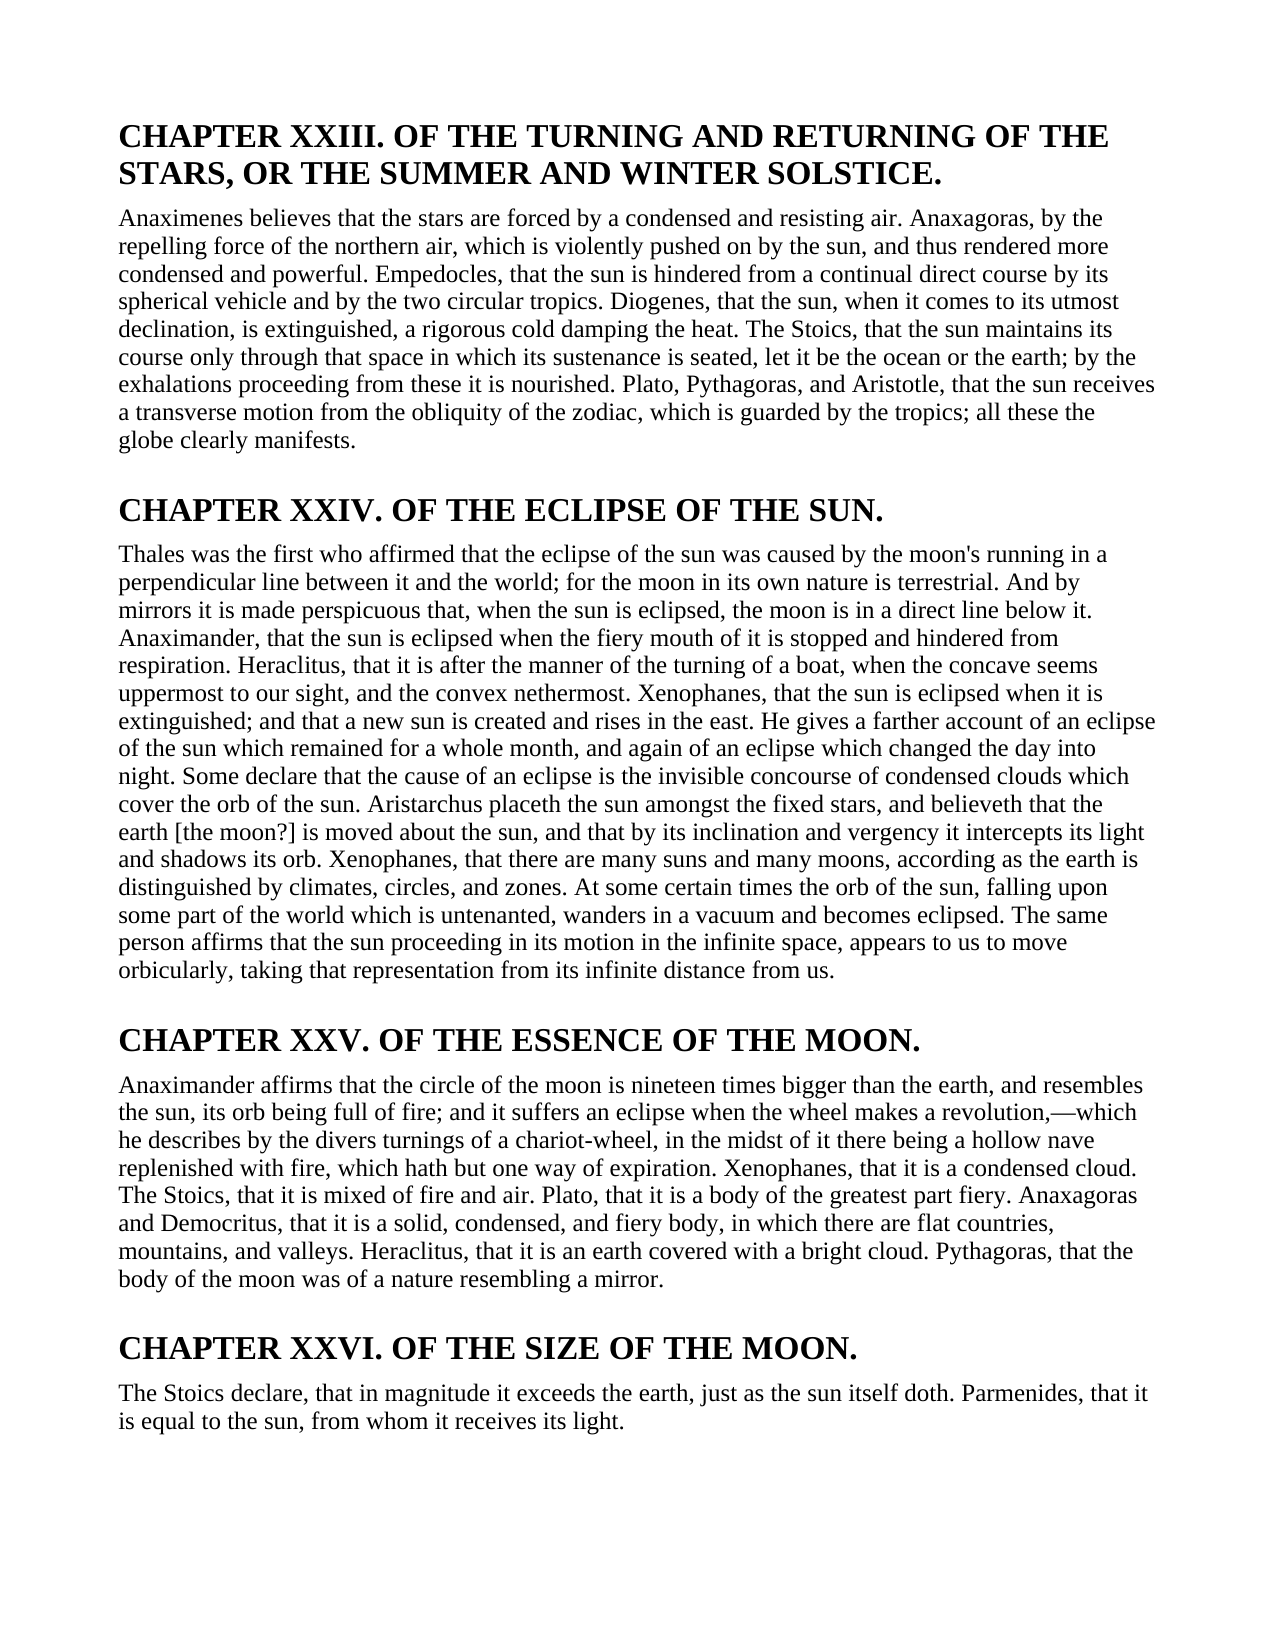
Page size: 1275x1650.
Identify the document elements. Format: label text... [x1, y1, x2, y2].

text Anaximenes believes that the stars are forced by a condensed and resisting air. Anaxagoras, by the repelling force of the northern air, which is violently pushed on by the sun, and thus rendered more condensed and powerful. Empedocles, that the sun is hindered from a continual direct course by its spherical vehicle and by the two circular tropics. Diogenes, that the sun, when it comes to its utmost declination, is extinguished, a rigorous cold damping the heat. The Stoics, that the sun maintains its course only through that space in which its sustenance is seated, let it be the ocean or the earth; by the exhalations proceeding from these it is nourished. Plato, Pythagoras, and Aristotle, that the sun receives a transverse motion from the obliquity of the zodiac, which is guarded by the tropics; all these the globe clearly manifests. [118, 204, 1157, 454]
subtitle CHAPTER XXV. OF THE ESSENCE OF THE MOON. [118, 1021, 1157, 1058]
subtitle CHAPTER XXIV. OF THE ECLIPSE OF THE SUN. [118, 491, 1157, 528]
text Thales was the first who affirmed that the eclipse of the sun was caused by the moon's running in a perpendicular line between it and the world; for the moon in its own nature is terrestrial. And by mirrors it is made perspicuous that, when the sun is eclipsed, the moon is in a direct line below it. Anaximander, that the sun is eclipsed when the fiery mouth of it is stopped and hindered from respiration. Heraclitus, that it is after the manner of the turning of a boat, when the concave seems uppermost to our sight, and the convex nethermost. Xenophanes, that the sun is eclipsed when it is extinguished; and that a new sun is created and rises in the east. He gives a farther account of an eclipse of the sun which remained for a whole month, and again of an eclipse which changed the day into night. Some declare that the cause of an eclipse is the invisible concourse of condensed clouds which cover the orb of the sun. Aristarchus placeth the sun amongst the fixed stars, and believeth that the earth [the moon?] is moved about the sun, and that by its inclination and vergency it intercepts its light and shadows its orb. Xenophanes, that there are many suns and many moons, according as the earth is distinguished by climates, circles, and zones. At some certain times the orb of the sun, falling upon some part of the world which is untenanted, wanders in a vacuum and becomes eclipsed. The same person affirms that the sun proceeding in its motion in the infinite space, appears to us to move orbicularly, taking that representation from its infinite distance from us. [118, 541, 1157, 984]
subtitle CHAPTER XXIII. OF THE TURNING AND RETURNING OF THE STARS, OR THE SUMMER AND WINTER SOLSTICE. [118, 118, 1157, 192]
text The Stoics declare, that in magnitude it exceeds the earth, just as the sun itself doth. Parmenides, that it is equal to the sun, from whom it receives its light. [118, 1379, 1157, 1435]
subtitle CHAPTER XXVI. OF THE SIZE OF THE MOON. [118, 1330, 1157, 1367]
text Anaximander affirms that the circle of the moon is nineteen times bigger than the earth, and resembles the sun, its orb being full of fire; and it suffers an eclipse when the wheel makes a revolution,—which he describes by the divers turnings of a chariot-wheel, in the midst of it there being a hollow nave replenished with fire, which hath but one way of expiration. Xenophanes, that it is a condensed cloud. The Stoics, that it is mixed of fire and air. Plato, that it is a body of the greatest part fiery. Anaxagoras and Democritus, that it is a solid, condensed, and fiery body, in which there are flat countries, mountains, and valleys. Heraclitus, that it is an earth covered with a bright cloud. Pythagoras, that the body of the moon was of a nature resembling a mirror. [118, 1071, 1157, 1292]
